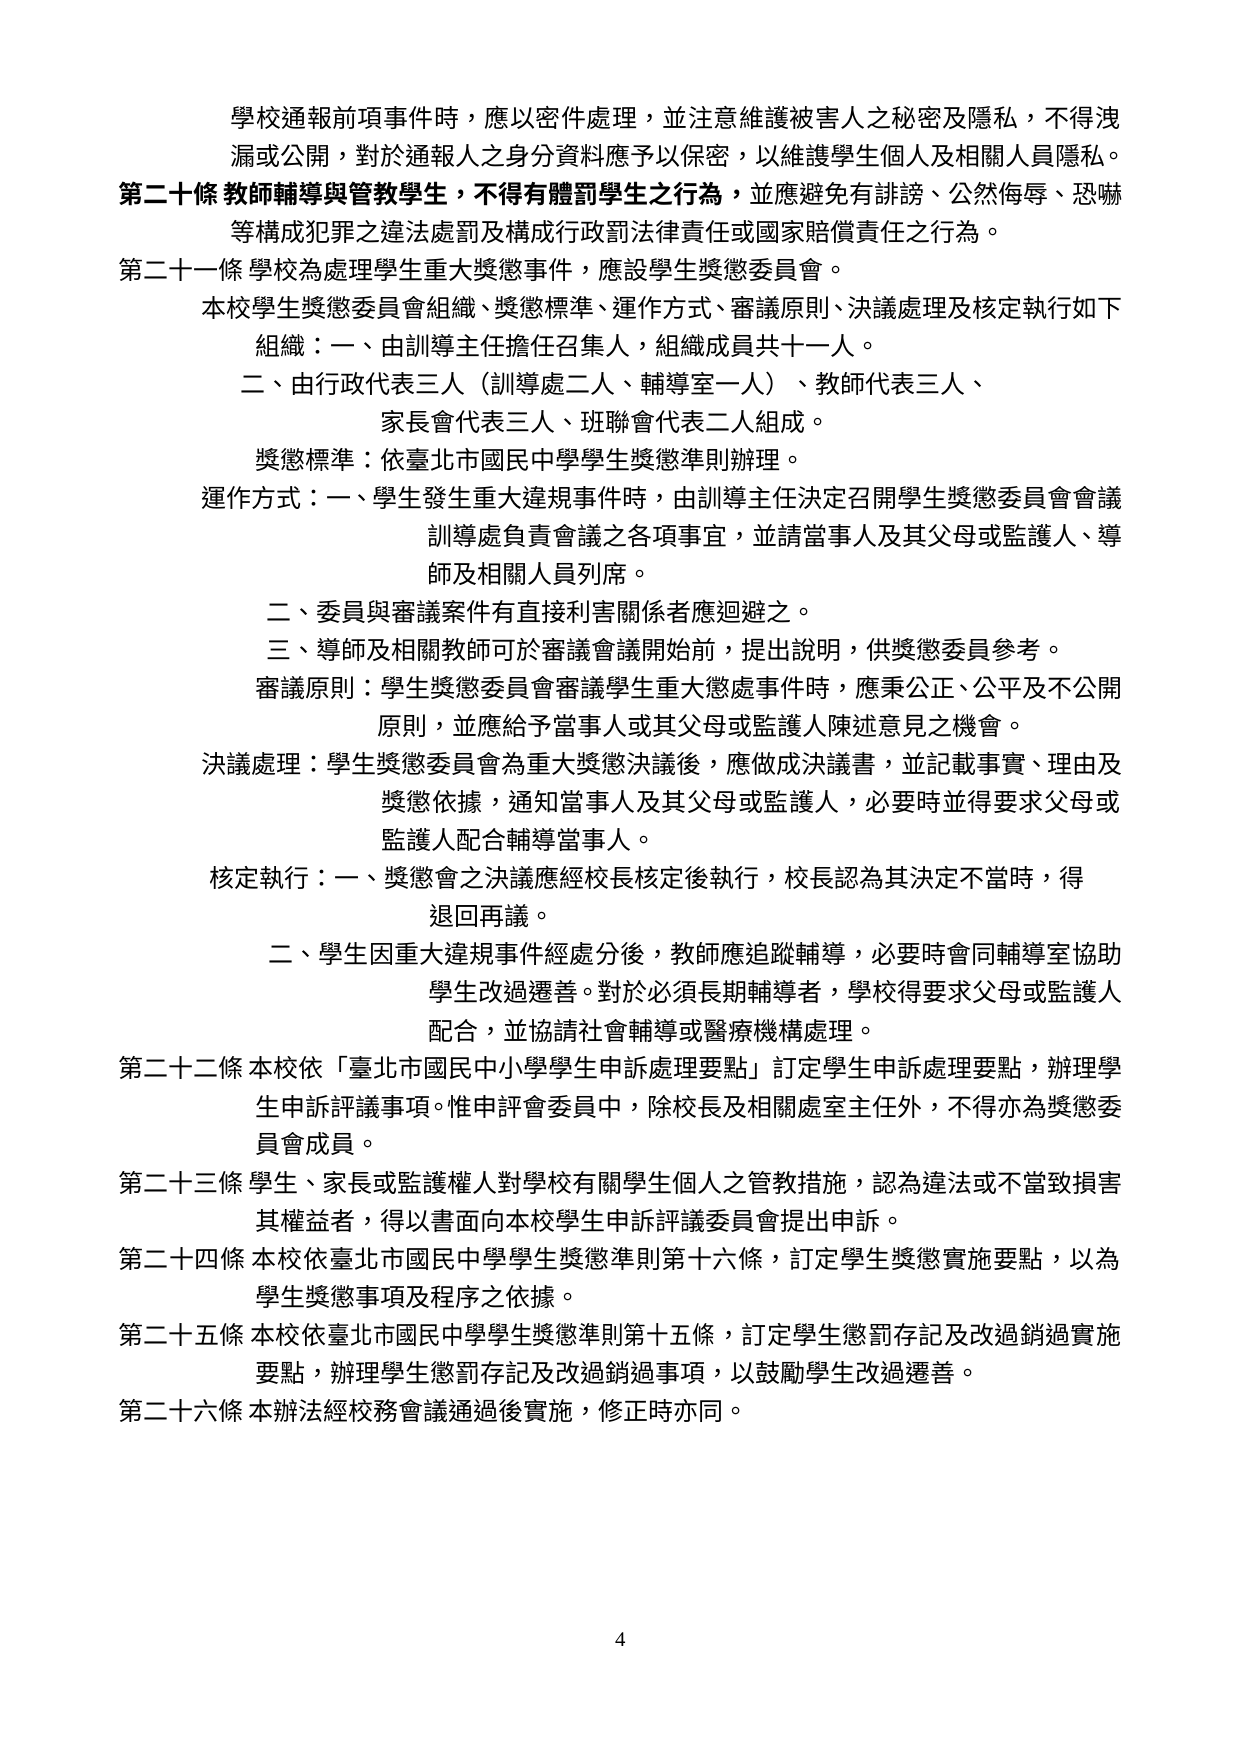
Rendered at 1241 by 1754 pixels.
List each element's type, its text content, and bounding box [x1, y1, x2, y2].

text 二、委員與審議案件有直接利害關係者應迴避之。 [143, 592, 1122, 630]
text 第二十六條 本辦法經校務會議通過後實施，修正時亦同。 [118, 1390, 1122, 1428]
text 二、由行政代表三人（訓導處二人、輔導室一人）、教師代表三人、 [143, 364, 1122, 402]
text 退回再議。 [429, 896, 1122, 934]
text 第二十二條 本校依「臺北市國民中小學學生申訴處理要點」訂定學生申訴處理要點，辦理學生申訴評議事項。惟申評會委員中，除校長及相關處室主任外，不得亦為獎懲委員會成員。 [118, 1048, 1122, 1162]
text 學校通報前項事件時，應以密件處理，並注意維護被害人之秘密及隱私，不得洩漏或公開，對於通報人之身分資料應予以保密，以維謢學生個人及相關人員隱私。 [231, 98, 1122, 174]
text 審議原則：學生獎懲委員會審議學生重大懲處事件時，應秉公正、公平及不公開原則，並應給予當事人或其父母或監護人陳述意見之機會。 [255, 668, 1122, 744]
text 家長會代表三人、班聯會代表二人組成。 [381, 402, 1122, 440]
text 第二十一條 學校為處理學生重大獎懲事件，應設學生獎懲委員會。 [118, 250, 1122, 288]
text 第二十五條 本校依臺北市國民中學學生獎懲準則第十五條，訂定學生懲罰存記及改過銷過實施要點，辦理學生懲罰存記及改過銷過事項，以鼓勵學生改過遷善。 [118, 1314, 1122, 1390]
text 第二十三條 學生、家長或監護權人對學校有關學生個人之管教措施，認為違法或不當致損害其權益者，得以書面向本校學生申訴評議委員會提出申訴。 [118, 1162, 1122, 1238]
text 本校學生獎懲委員會組織、獎懲標準、運作方式、審議原則、決議處理及核定執行如下： [143, 288, 1122, 326]
text 第二十條 教師輔導與管教學生，不得有體罰學生之行為，並應避免有誹謗、公然侮辱、恐嚇等構成犯罪之違法處罰及構成行政罰法律責任或國家賠償責任之行為。 [118, 174, 1122, 250]
text 核定執行：一、獎懲會之決議應經校長核定後執行，校長認為其決定不當時，得 [143, 858, 1122, 896]
text 決議處理：學生獎懲委員會為重大獎懲決議後，應做成決議書，並記載事實、理由及獎懲依據，通知當事人及其父母或監護人，必要時並得要求父母或監護人配合輔導當事人。 [143, 744, 1122, 858]
text 第二十四條 本校依臺北市國民中學學生獎懲準則第十六條，訂定學生獎懲實施要點，以為學生獎懲事項及程序之依據。 [118, 1238, 1122, 1314]
text 獎懲標準：依臺北市國民中學學生獎懲準則辦理。 [118, 440, 1122, 478]
text 二、學生因重大違規事件經處分後，教師應追蹤輔導，必要時會同輔導室協助學生改過遷善。對於必須長期輔導者，學校得要求父母或監護人配合，並協請社會輔導或醫療機構處理。 [143, 934, 1122, 1048]
text 運作方式：一、學生發生重大違規事件時，由訓導主任決定召開學生獎懲委員會會議，訓導處負責會議之各項事宜，並請當事人及其父母或監護人、導師及相關人員列席。 [143, 478, 1122, 592]
text 三、導師及相關教師可於審議會議開始前，提出說明，供獎懲委員參考。 [143, 630, 1122, 668]
text 組織：一、由訓導主任擔任召集人，組織成員共十一人。 [118, 326, 1122, 364]
